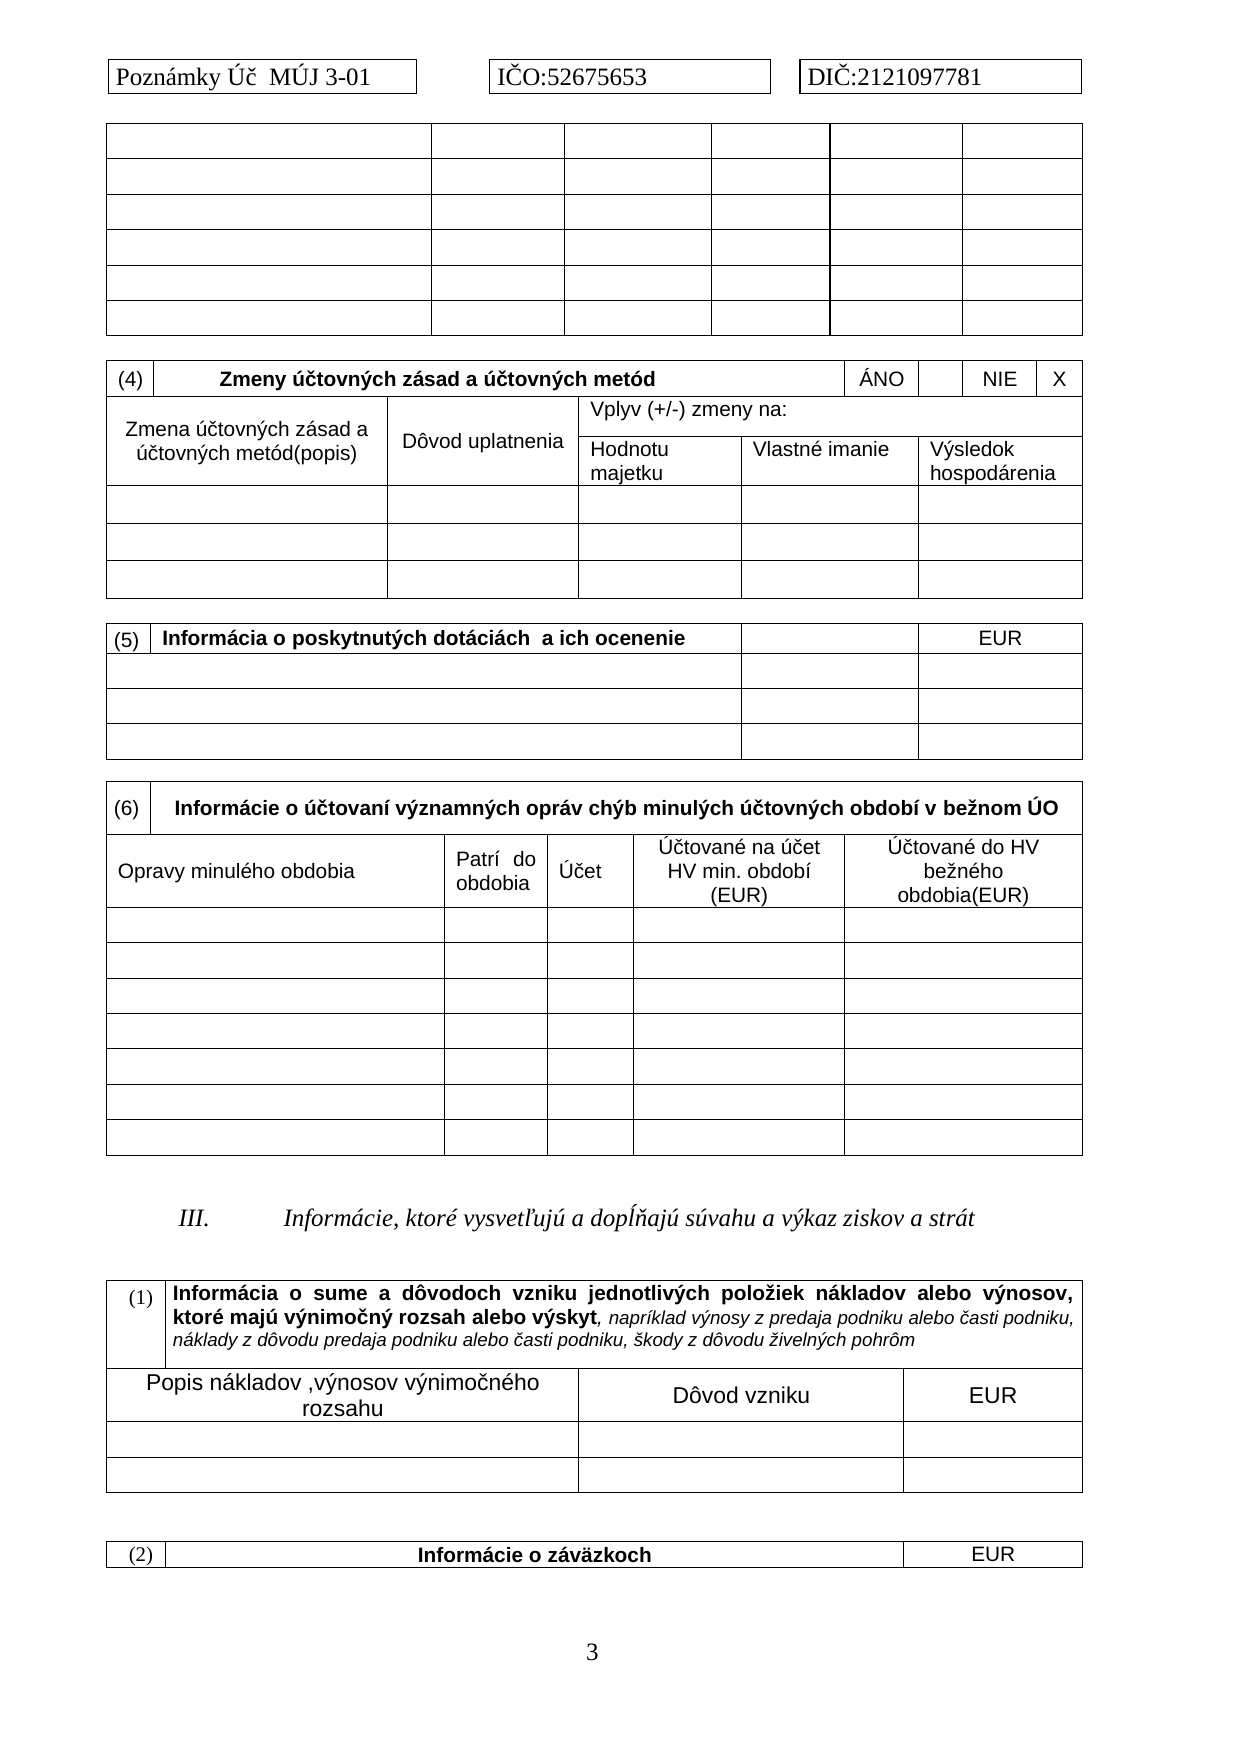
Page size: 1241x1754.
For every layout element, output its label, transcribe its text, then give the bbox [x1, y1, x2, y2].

table_header EUR [904, 1542, 1082, 1567]
table_cell [565, 301, 711, 335]
table_cell [107, 486, 387, 523]
table_cell [432, 266, 564, 300]
table_cell [712, 301, 829, 335]
table_cell [445, 979, 547, 1013]
table_cell [579, 486, 741, 523]
table_cell [919, 689, 1082, 723]
table_cell [831, 159, 962, 194]
table_cell [845, 1049, 1082, 1084]
table_cell [742, 724, 918, 759]
table_cell [107, 159, 431, 194]
table_cell [831, 230, 962, 264]
table_cell [634, 1014, 844, 1048]
table_cell [388, 561, 578, 598]
table_cell [919, 724, 1082, 759]
table_cell [548, 979, 633, 1013]
table_cell [712, 195, 829, 229]
table_header Informácia o poskytnutých dotáciách a ich ocenenie [151, 624, 741, 652]
table_cell [548, 1049, 633, 1084]
table_cell Účtované do HV bežného obdobia(EUR) [845, 835, 1082, 907]
table_cell [904, 1422, 1082, 1457]
table_header [107, 624, 150, 652]
table_header EUR [919, 624, 1082, 652]
table_cell Zmena účtovných zásad a účtovných metód(popis) [107, 397, 387, 485]
table_cell [919, 486, 1082, 523]
table_cell [845, 1014, 1082, 1048]
table_cell [919, 524, 1082, 560]
table_cell [107, 724, 741, 759]
table_cell [742, 654, 918, 688]
table_cell [445, 908, 547, 942]
table_cell Účet [548, 835, 633, 907]
table_cell [712, 230, 829, 264]
table_cell [565, 195, 711, 229]
table_header NIE [963, 361, 1036, 396]
table_cell [432, 124, 564, 158]
table_cell [107, 1085, 444, 1119]
table_cell [634, 979, 844, 1013]
table_header [107, 1281, 165, 1367]
table_cell [445, 1120, 547, 1154]
table_cell [565, 266, 711, 300]
table_cell [831, 266, 962, 300]
table_header Informácie o záväzkoch [166, 1542, 903, 1567]
table_header Informácia o sume a dôvodoch vzniku jednotlivých položiek nákladov alebo výnosov, ktoré majú výnimočný rozsah alebo výskyt, napríklad výnosy z predaja podniku alebo časti podniku, náklady z dôvodu predaja podniku alebo časti podniku, škody z dôvodu živelných pohrôm [166, 1281, 1082, 1367]
table_cell [432, 159, 564, 194]
table_cell Dôvod uplatnenia [388, 397, 578, 485]
table_cell [388, 524, 578, 560]
table_cell [634, 1120, 844, 1154]
table_cell [107, 195, 431, 229]
table_cell [742, 524, 918, 560]
table_cell [634, 908, 844, 942]
table_cell [548, 1120, 633, 1154]
table_cell [432, 195, 564, 229]
table_cell [712, 124, 829, 158]
table_cell [548, 1085, 633, 1119]
table_cell Vlastné imanie [742, 437, 918, 485]
table_cell [831, 301, 962, 335]
table_cell [845, 943, 1082, 977]
table_cell [845, 908, 1082, 942]
table_header Informácie o účtovaní významných opráv chýb minulých účtovných období v bežnom ÚO [151, 782, 1082, 834]
table_cell [107, 979, 444, 1013]
table_cell [107, 230, 431, 264]
table_cell [107, 908, 444, 942]
table_cell [963, 230, 1082, 264]
table_cell [107, 689, 741, 723]
table_header Zmeny účtovných zásad a účtovných metód [154, 361, 844, 396]
table_cell [579, 1422, 903, 1457]
table_cell [107, 124, 431, 158]
table_header [742, 624, 918, 652]
table_cell EUR [904, 1369, 1082, 1421]
table_header [107, 782, 150, 834]
table_cell [634, 1049, 844, 1084]
table_cell [963, 159, 1082, 194]
table_cell [963, 195, 1082, 229]
table_cell [919, 654, 1082, 688]
table_cell [107, 1422, 578, 1457]
table_cell [634, 1085, 844, 1119]
table_cell [963, 266, 1082, 300]
table_cell Vplyv (+/-) zmeny na: [579, 397, 1082, 436]
table_cell [107, 301, 431, 335]
table_cell [548, 943, 633, 977]
table_cell [963, 301, 1082, 335]
table_cell [565, 124, 711, 158]
table_cell [548, 1014, 633, 1048]
table_cell [107, 561, 387, 598]
table_cell Dôvod vzniku [579, 1369, 903, 1421]
table_cell [963, 124, 1082, 158]
table_header [107, 1542, 165, 1567]
table_cell [432, 301, 564, 335]
table_cell [712, 266, 829, 300]
table_cell Patrí do obdobia [445, 835, 547, 907]
table_cell [565, 230, 711, 264]
table_cell [107, 654, 741, 688]
table_cell [634, 943, 844, 977]
table_cell [831, 124, 962, 158]
table_cell Opravy minulého obdobia [107, 835, 444, 907]
table_header [107, 361, 153, 396]
table_cell [107, 266, 431, 300]
table_cell [548, 908, 633, 942]
table_cell [445, 1085, 547, 1119]
table_cell [107, 1120, 444, 1154]
table_cell [742, 689, 918, 723]
table_cell [579, 524, 741, 560]
table_cell [831, 195, 962, 229]
table_cell [742, 486, 918, 523]
table_cell Účtované na účet HV min. období (EUR) [634, 835, 844, 907]
table_cell [845, 1085, 1082, 1119]
table_cell [107, 1458, 578, 1492]
table_cell Popis nákladov ,výnosov výnimočného rozsahu [107, 1369, 578, 1421]
table_cell [107, 1014, 444, 1048]
table_cell [445, 943, 547, 977]
table_cell [432, 230, 564, 264]
table_cell [445, 1014, 547, 1048]
table_cell [845, 1120, 1082, 1154]
table_cell [107, 1049, 444, 1084]
table_cell [845, 979, 1082, 1013]
table_cell [579, 561, 741, 598]
list Informácie, ktoré vysvetľujú a dopĺňajú súvahu a výkaz ziskov a strát [106, 1203, 1078, 1232]
table_cell [107, 524, 387, 560]
table_header X [1037, 361, 1082, 396]
table_cell [388, 486, 578, 523]
table_cell Hodnotu majetku [579, 437, 741, 485]
table_cell [579, 1458, 903, 1492]
table_cell Výsledok hospodárenia [919, 437, 1082, 485]
table_cell [565, 159, 711, 194]
table_cell [904, 1458, 1082, 1492]
table_cell [712, 159, 829, 194]
table_cell [445, 1049, 547, 1084]
table_header ÁNO [845, 361, 918, 396]
table_cell [919, 561, 1082, 598]
table_cell [742, 561, 918, 598]
table_header [919, 361, 962, 396]
table_cell [107, 943, 444, 977]
